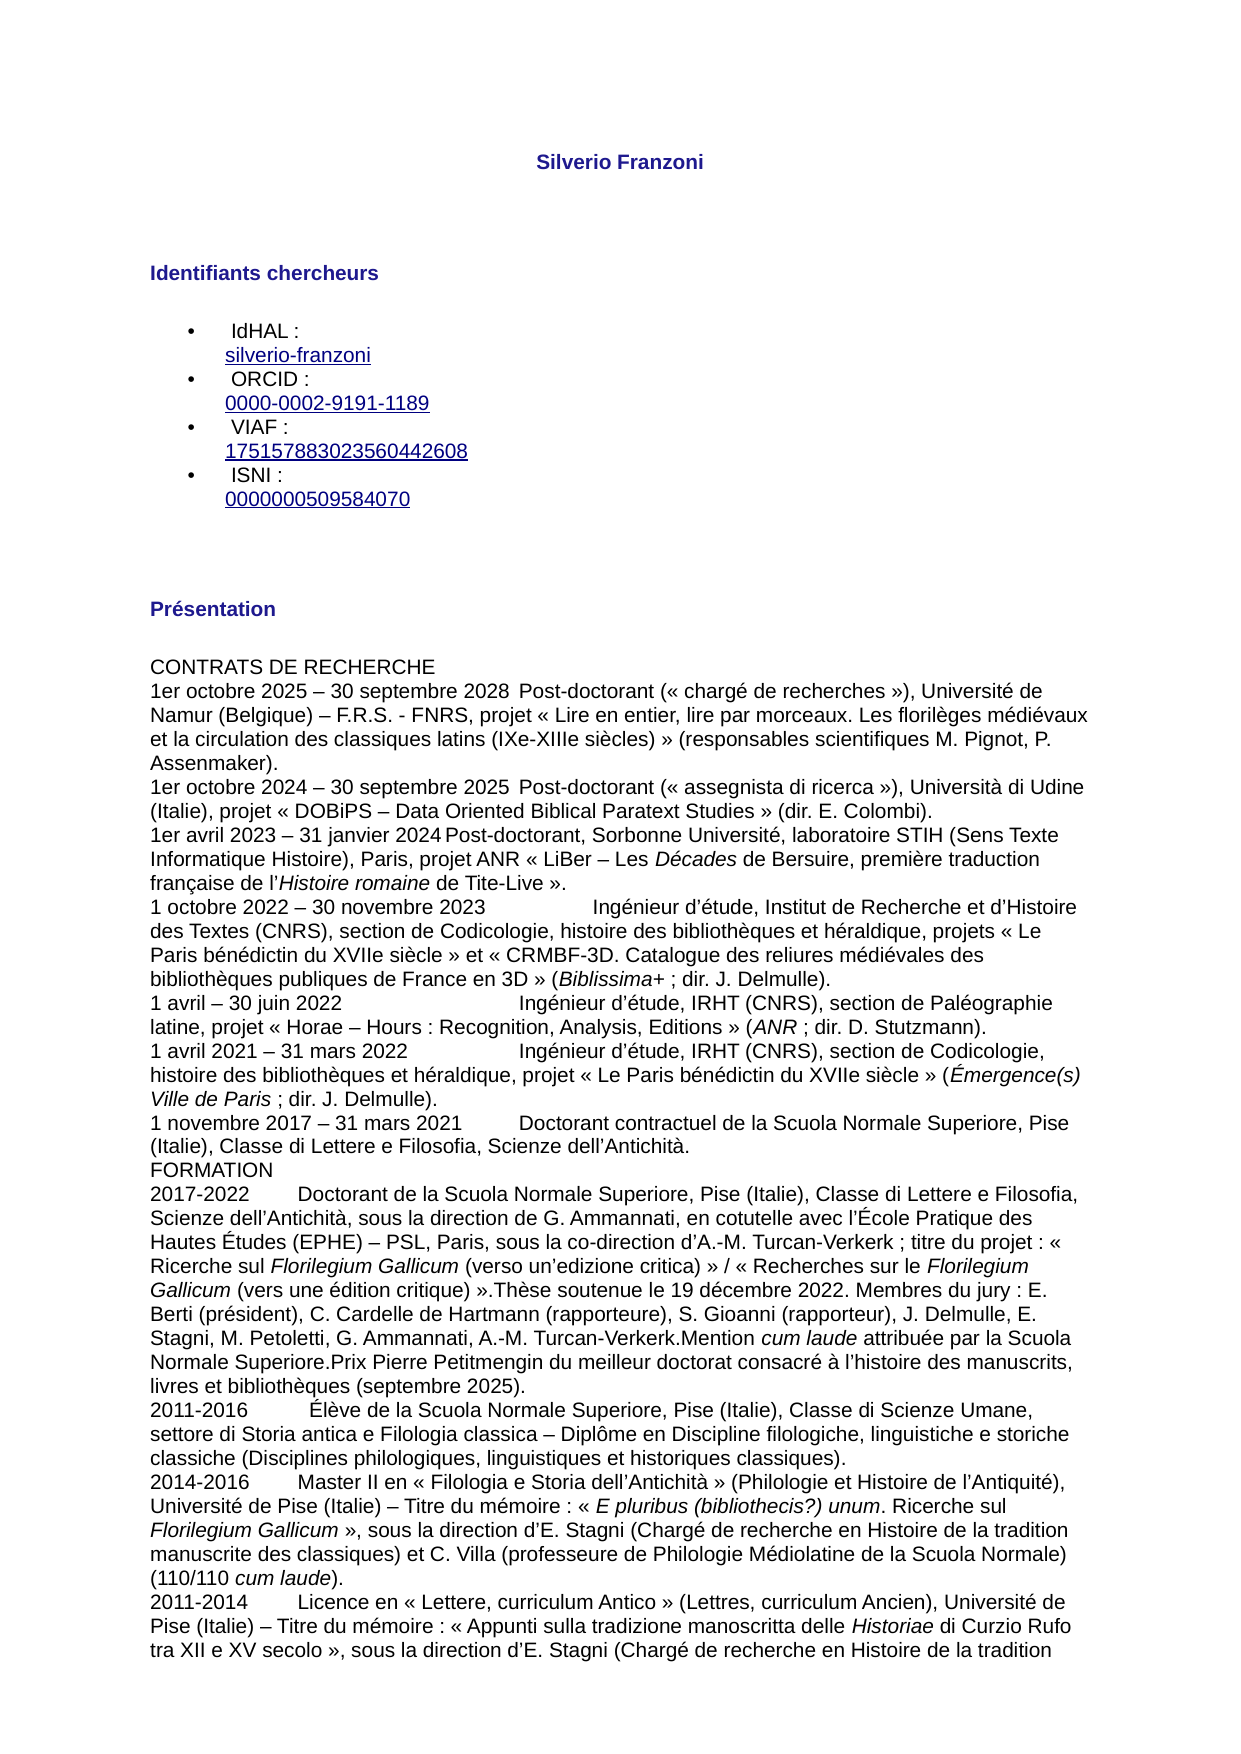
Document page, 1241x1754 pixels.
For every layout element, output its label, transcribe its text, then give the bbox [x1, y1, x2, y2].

text FORMATION [150, 1158, 1090, 1182]
list 0000-0002-9191-1189 [187, 391, 1090, 414]
list IdHAL : [187, 319, 1090, 343]
subtitle Identifiants chercheurs [150, 260, 1090, 284]
text 1 avril 2021 – 31 mars 2022 Ingénieur d’étude, IRHT (CNRS), section de Codicologie, histoire des bibliothèques et héraldique, projet « Le Paris bénédictin du XVIIe siècle » (Émergence(s) Ville de Paris ; dir. J. Delmulle). [150, 1038, 1090, 1110]
subtitle Présentation [150, 597, 1090, 621]
text 1er octobre 2025 – 30 septembre 2028 Post-doctorant (« chargé de recherches »), Université de Namur (Belgique) – F.R.S. - FNRS, projet « Lire en entier, lire par morceaux. Les florilèges médiévaux et la circulation des classiques latins (IXe-XIIIe siècles) » (responsables scientifiques M. Pignot, P. Assenmaker). [150, 679, 1090, 775]
text 1er octobre 2024 – 30 septembre 2025 Post-doctorant (« assegnista di ricerca »), Università di Udine (Italie), projet « DOBiPS – Data Oriented Biblical Paratext Studies » (dir. E. Colombi). [150, 775, 1090, 823]
text 1er avril 2023 – 31 janvier 2024 Post-doctorant, Sorbonne Université, laboratoire STIH (Sens Texte Informatique Histoire), Paris, projet ANR « LiBer – Les Décades de Bersuire, première traduction française de l’Histoire romaine de Tite-Live ». [150, 823, 1090, 895]
list 175157883023560442608 [187, 438, 1090, 462]
subtitle Silverio Franzoni [150, 150, 1090, 174]
text CONTRATS DE RECHERCHE [150, 655, 1090, 679]
text 2014-2016 Master II en « Filologia e Storia dell’Antichità » (Philologie et Histoire de l’Antiquité), Université de Pise (Italie) – Titre du mémoire : « E pluribus (bibliothecis?) unum. Ricerche sul Florilegium Gallicum », sous la direction d’E. Stagni (Chargé de recherche en Histoire de la tradition manuscrite des classiques) et C. Villa (professeure de Philologie Médiolatine de la Scuola Normale) (110/110 cum laude). [150, 1470, 1090, 1589]
text 1 novembre 2017 – 31 mars 2021 Doctorant contractuel de la Scuola Normale Superiore, Pise (Italie), Classe di Lettere e Filosofia, Scienze dell’Antichità. [150, 1110, 1090, 1158]
text 1 avril – 30 juin 2022 Ingénieur d’étude, IRHT (CNRS), section de Paléographie latine, projet « Horae – Hours : Recognition, Analysis, Editions » (ANR ; dir. D. Stutzmann). [150, 991, 1090, 1038]
text 1 octobre 2022 – 30 novembre 2023 Ingénieur d’étude, Institut de Recherche et d’Histoire des Textes (CNRS), section de Codicologie, histoire des bibliothèques et héraldique, projets « Le Paris bénédictin du XVIIe siècle » et « CRMBF-3D. Catalogue des reliures médiévales des bibliothèques publiques de France en 3D » (Biblissima+ ; dir. J. Delmulle). [150, 895, 1090, 991]
list silverio-franzoni [187, 343, 1090, 367]
list ORCID : [187, 367, 1090, 391]
text 2011-2016 Élève de la Scuola Normale Superiore, Pise (Italie), Classe di Scienze Umane, settore di Storia antica e Filologia classica – Diplôme en Discipline filologiche, linguistiche e storiche classiche (Disciplines philologiques, linguistiques et historiques classiques). [150, 1398, 1090, 1470]
list VIAF : [187, 414, 1090, 438]
text 2011-2014 Licence en « Lettere, curriculum Antico » (Lettres, curriculum Ancien), Université de Pise (Italie) – Titre du mémoire : « Appunti sulla tradizione manoscritta delle Historiae di Curzio Rufo tra XII e XV secolo », sous la direction d’E. Stagni (Chargé de recherche en Histoire de la tradition [150, 1589, 1090, 1661]
list 0000000509584070 [187, 486, 1090, 510]
text 2017-2022 Doctorant de la Scuola Normale Superiore, Pise (Italie), Classe di Lettere e Filosofia, Scienze dell’Antichità, sous la direction de G. Ammannati, en cotutelle avec l’École Pratique des Hautes Études (EPHE) – PSL, Paris, sous la co-direction d’A.-M. Turcan-Verkerk ; titre du projet : « Ricerche sul Florilegium Gallicum (verso un’edizione critica) » / « Recherches sur le Florilegium Gallicum (vers une édition critique) ».Thèse soutenue le 19 décembre 2022. Membres du jury : E. Berti (président), C. Cardelle de Hartmann (rapporteure), S. Gioanni (rapporteur), J. Delmulle, E. Stagni, M. Petoletti, G. Ammannati, A.-M. Turcan-Verkerk.Mention cum laude attribuée par la Scuola Normale Superiore.Prix Pierre Petitmengin du meilleur doctorat consacré à l’histoire des manuscrits, livres et bibliothèques (septembre 2025). [150, 1182, 1090, 1398]
list ISNI : [187, 462, 1090, 486]
